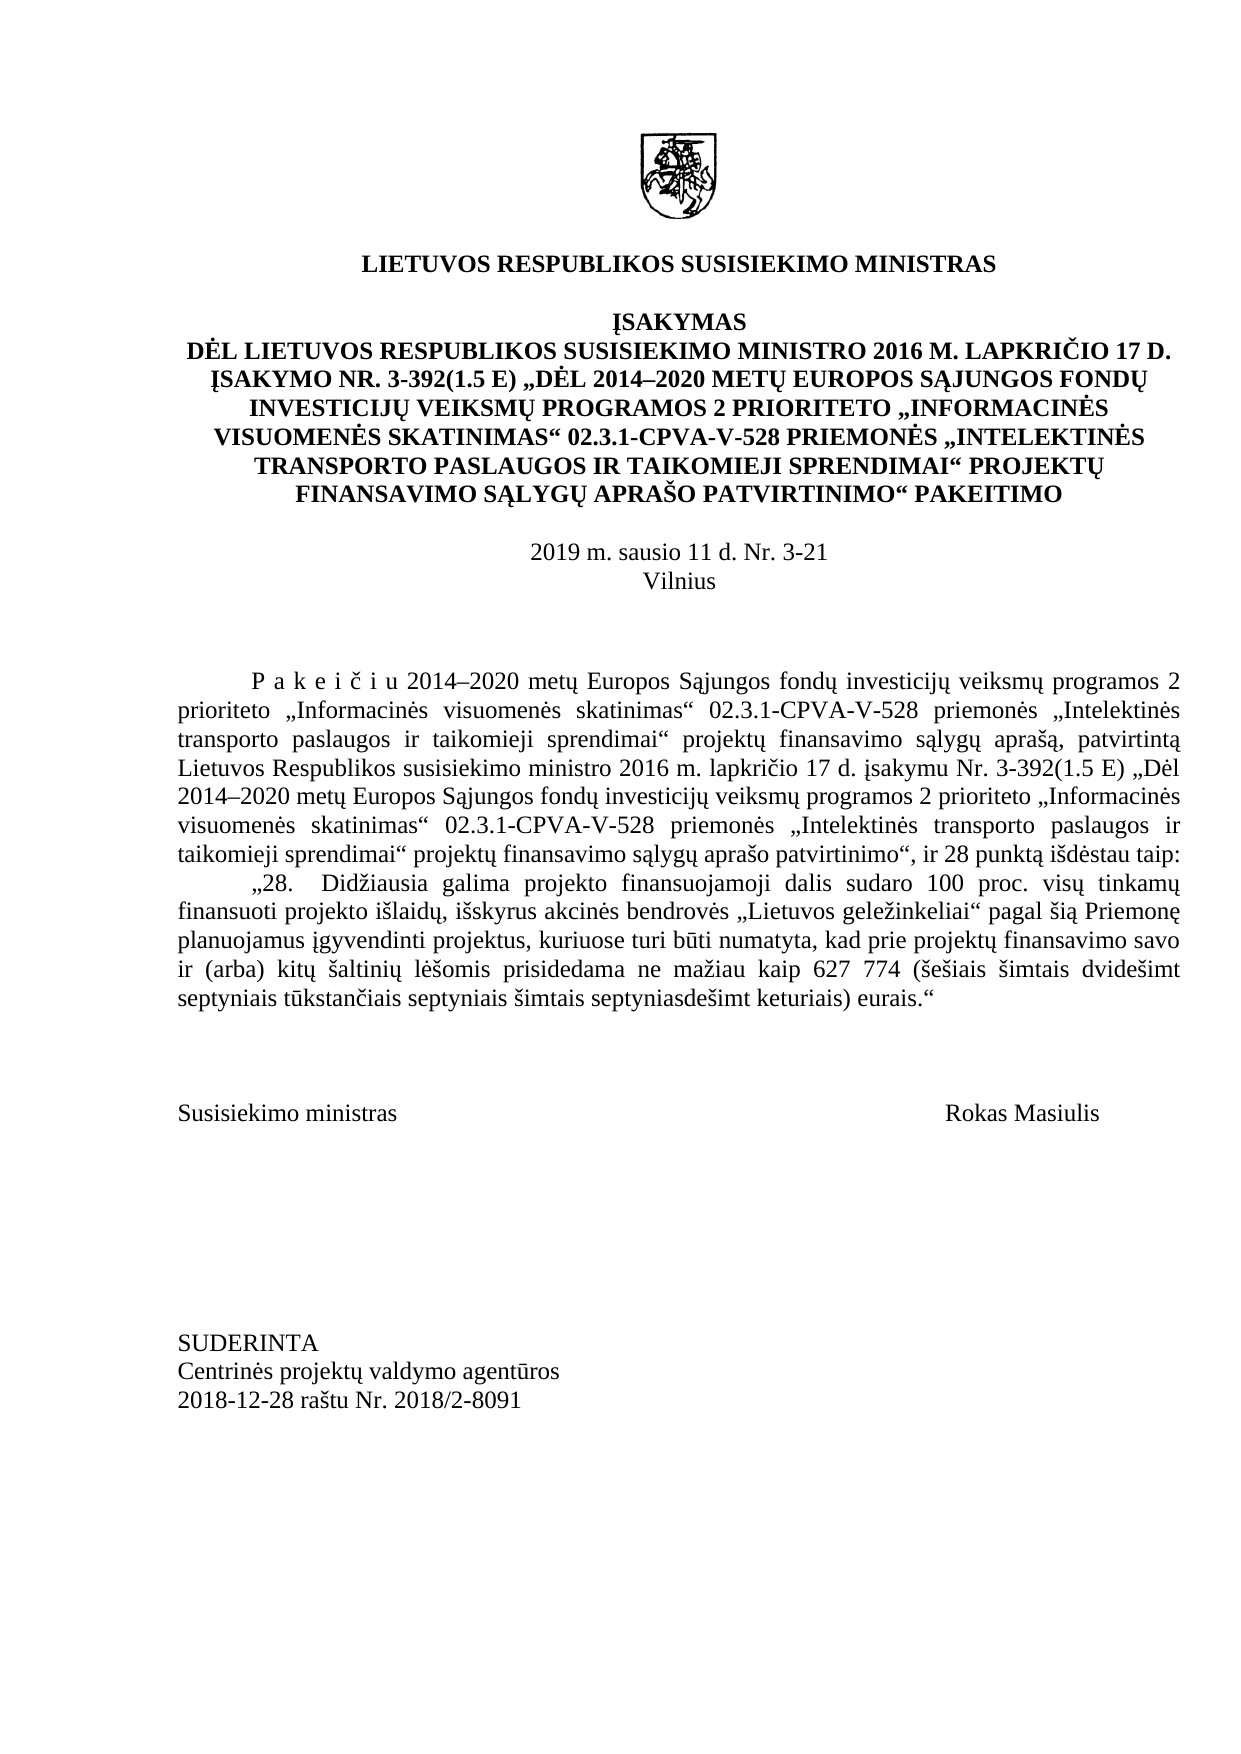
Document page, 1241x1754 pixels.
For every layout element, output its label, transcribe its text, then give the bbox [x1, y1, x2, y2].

text ĮSAKYMAS [177, 307, 1181, 336]
text DĖL LIETUVOS RESPUBLIKOS SUSISIEKIMO MINISTRO 2016 M. LAPKRIČIO 17 D. ĮSAKYMO NR. 3-392(1.5 E) „DĖL 2014–2020 METŲ EUROPOS SĄJUNGOS FONDŲ INVESTICIJŲ VEIKSMŲ PROGRAMOS 2 PRIORITETO „INFORMACINĖS VISUOMENĖS SKATINIMAS“ 02.3.1-CPVA-V-528 PRIEMONĖS „INTELEKTINĖS TRANSPORTO PASLAUGOS IR TAIKOMIEJI SPRENDIMAI“ PROJEKTŲ FINANSAVIMO SĄLYGŲ APRAŠO PATVIRTINIMO“ PAKEITIMO [177, 336, 1181, 508]
text „28. Didžiausia galima projekto finansuojamoji dalis sudaro 100 proc. visų tinkamų finansuoti projekto išlaidų, išskyrus akcinės bendrovės „Lietuvos geležinkeliai“ pagal šią Priemonę planuojamus įgyvendinti projektus, kuriuose turi būti numatyta, kad prie projektų finansavimo savo ir (arba) kitų šaltinių lėšomis prisidedama ne mažiau kaip 627 774 (šešiais šimtais dvidešimt septyniais tūkstančiais septyniais šimtais septyniasdešimt keturiais) eurais.“ [177, 868, 1181, 1011]
text 2018-12-28 raštu Nr. 2018/2-8091 [177, 1385, 1181, 1414]
text P a k e i č i u 2014–2020 metų Europos Sąjungos fondų investicijų veiksmų programos 2 prioriteto „Informacinės visuomenės skatinimas“ 02.3.1-CPVA-V-528 priemonės „Intelektinės transporto paslaugos ir taikomieji sprendimai“ projektų finansavimo sąlygų aprašą, patvirtintą Lietuvos Respublikos susisiekimo ministro 2016 m. lapkričio 17 d. įsakymu Nr. 3-392(1.5 E) „Dėl 2014–2020 metų Europos Sąjungos fondų investicijų veiksmų programos 2 prioriteto „Informacinės visuomenės skatinimas“ 02.3.1-CPVA-V-528 priemonės „Intelektinės transporto paslaugos ir taikomieji sprendimai“ projektų finansavimo sąlygų aprašo patvirtinimo“, ir 28 punktą išdėstau taip: [177, 666, 1181, 868]
text Vilnius [177, 566, 1181, 594]
text Susisiekimo ministras Rokas Masiulis [177, 1098, 1181, 1126]
text SUDERINTA [177, 1328, 1181, 1356]
text Centrinės projektų valdymo agentūros [177, 1356, 1181, 1385]
text 2019 m. sausio 11 d. Nr. 3-21 [177, 537, 1181, 566]
text LIETUVOS RESPUBLIKOS SUSISIEKIMO MINISTRAS [177, 249, 1181, 278]
